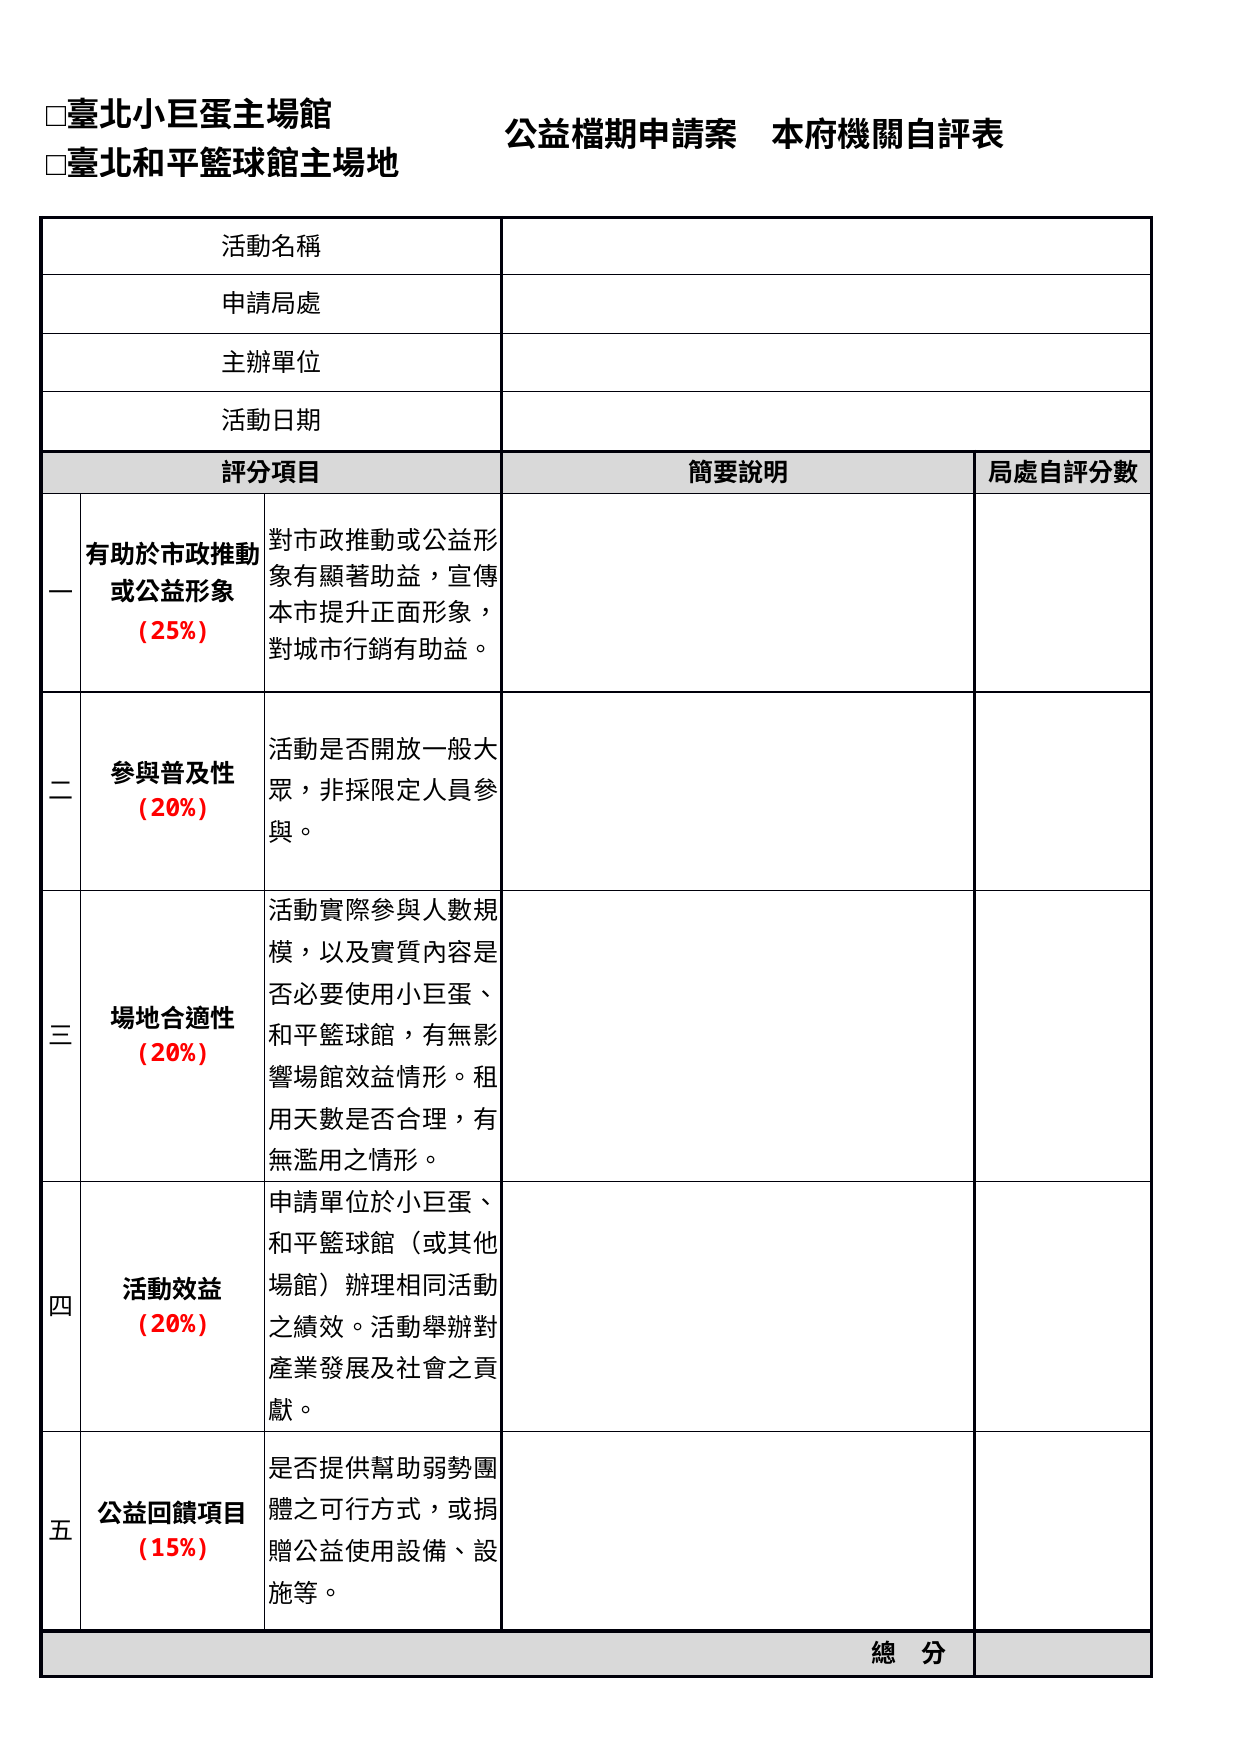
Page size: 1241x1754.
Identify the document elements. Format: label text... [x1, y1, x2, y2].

text □臺北小巨蛋主場館 [46, 88, 438, 136]
table_cell [503, 693, 973, 890]
table_cell [503, 494, 973, 691]
table_cell [503, 392, 1150, 449]
table_cell 對市政推動或公益形象有顯著助益，宣傳本市提升正面形象，對城市行銷有助益。 [265, 494, 500, 691]
table_cell 活動實際參與人數規模，以及實質內容是否必要使用小巨蛋、和平籃球館，有無影響場館效益情形。租用天數是否合理，有無濫用之情形。 [265, 891, 500, 1181]
table_cell 局處自評分數 [976, 453, 1150, 493]
table_cell [503, 275, 1150, 333]
text □臺北和平籃球館主場地 [46, 136, 438, 177]
table_cell 五 [43, 1432, 80, 1629]
table_cell [503, 891, 973, 1181]
table_cell 主辦單位 [43, 334, 500, 391]
table_cell 三 [43, 891, 80, 1181]
table_header [503, 219, 1150, 274]
table_cell [976, 891, 1150, 1181]
table_cell [976, 1633, 1150, 1675]
table_cell 是否提供幫助弱勢團體之可行方式，或捐贈公益使用設備、設施等。 [265, 1432, 500, 1629]
table_cell [503, 1182, 973, 1431]
table_header 活動名稱 [43, 219, 500, 274]
table_cell 申請局處 [43, 275, 500, 333]
table_cell [976, 693, 1150, 890]
table_cell 申請單位於小巨蛋、和平籃球館（或其他場館）辦理相同活動之績效。活動舉辦對產業發展及社會之貢獻。 [265, 1182, 500, 1431]
table_cell 公益回饋項目 (15%) [81, 1432, 264, 1629]
table_cell 二 [43, 693, 80, 890]
table_cell 總 分 [43, 1633, 973, 1675]
table_cell 活動效益 (20%) [81, 1182, 264, 1431]
table_cell 評分項目 [43, 453, 500, 493]
table_cell [503, 334, 1150, 391]
table_cell [976, 1432, 1150, 1629]
text 公益檔期申請案 本府機關自評表 [438, 107, 1181, 156]
table_cell [503, 1432, 973, 1629]
table_cell [976, 1182, 1150, 1431]
table_cell 一 [43, 494, 80, 691]
table_cell 活動是否開放一般大眾，非採限定人員參與。 [265, 693, 500, 890]
table_cell 四 [43, 1182, 80, 1431]
table_cell 活動日期 [43, 392, 500, 449]
table_cell 有助於市政推動 或公益形象 (25%) [81, 494, 264, 691]
table_cell [976, 494, 1150, 691]
table_cell 場地合適性 (20%) [81, 891, 264, 1181]
table_cell 參與普及性 (20%) [81, 693, 264, 890]
table_cell 簡要說明 [503, 453, 973, 493]
